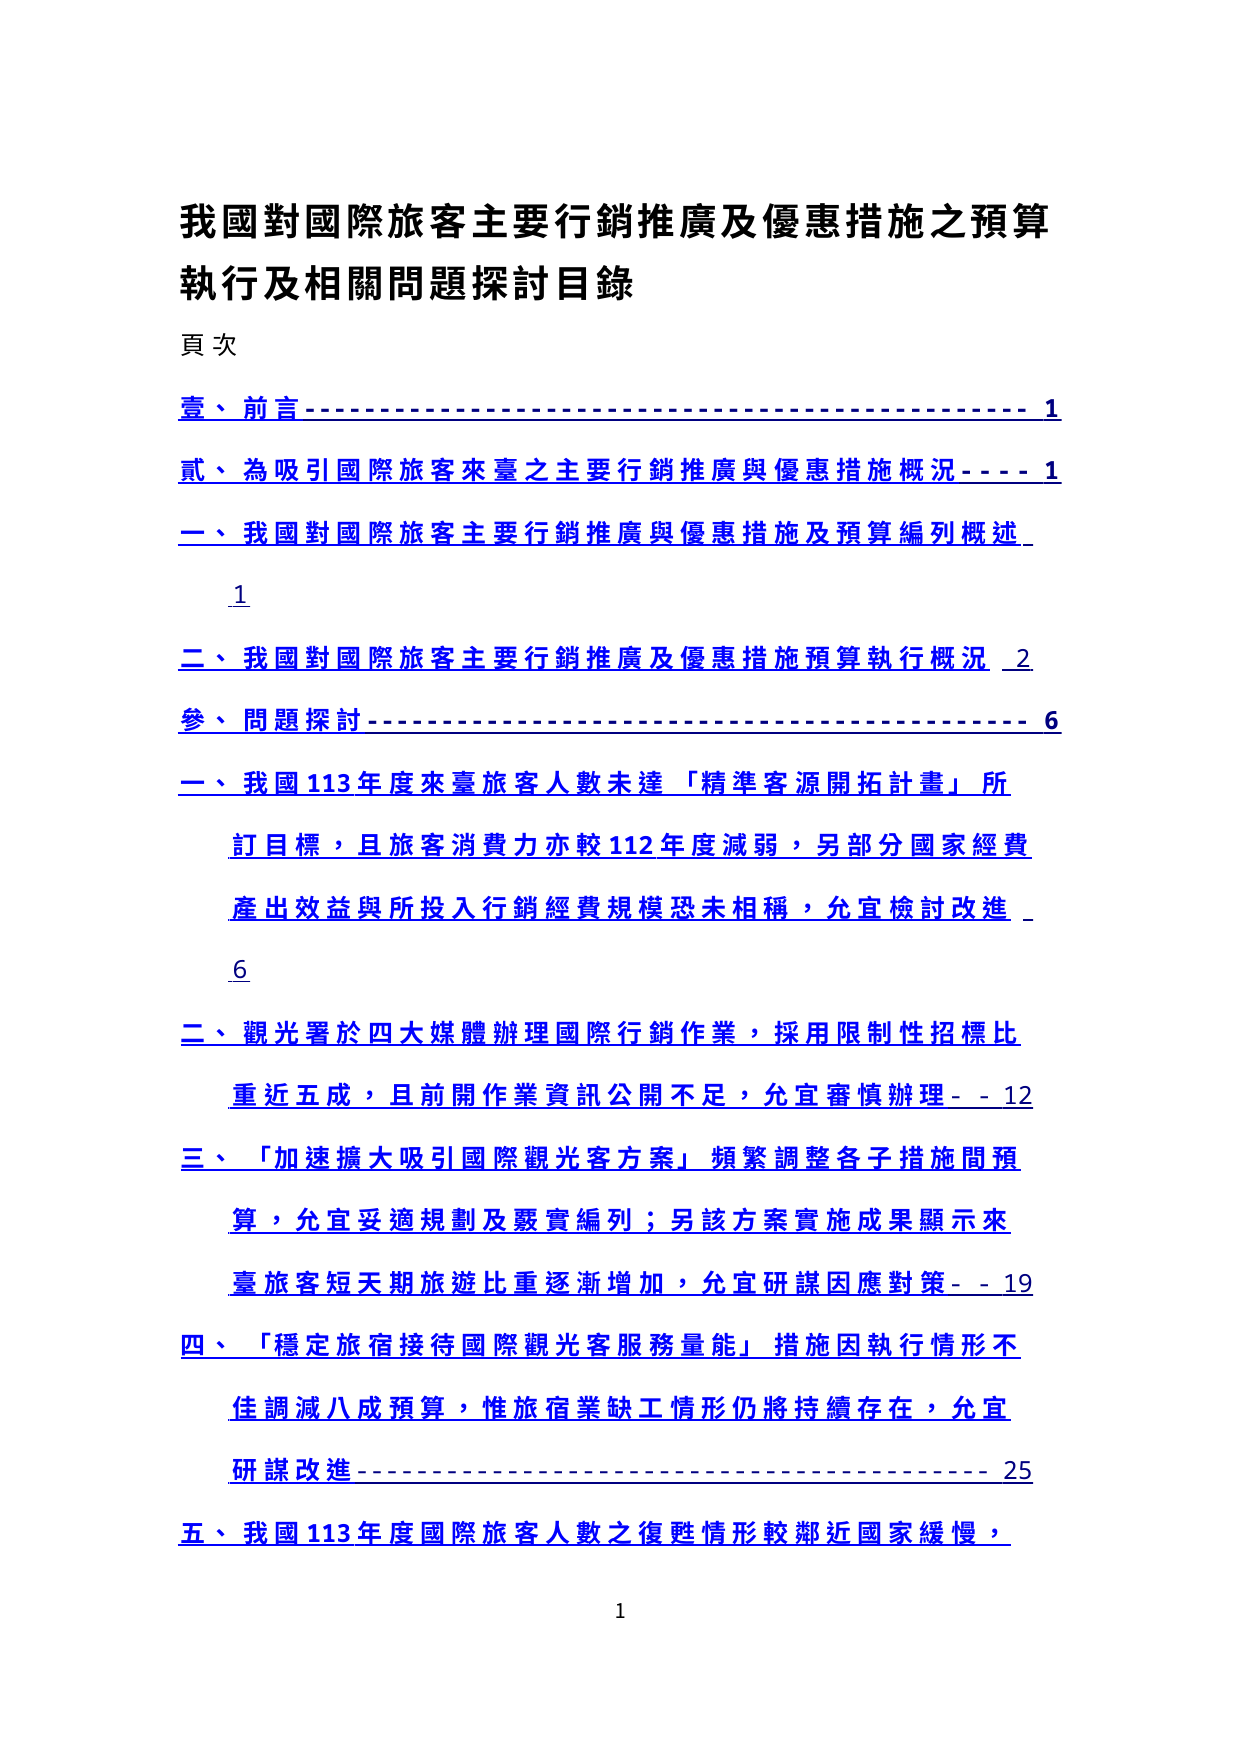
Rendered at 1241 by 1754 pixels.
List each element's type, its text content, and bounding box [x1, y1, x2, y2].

text 貳、為吸引國際旅客來臺之主要行銷推廣與優惠措施概況 1 [177, 427, 1063, 490]
text 三、「加速擴大吸引國際觀光客方案」頻繁調整各子措施間預算，允宜妥適規劃及覈實編列；另該方案實施成果顯示來臺旅客短天期旅遊比重逐漸增加，允宜研謀因應對策 19 [177, 1115, 1033, 1302]
text 五、我國113年度國際旅客人數之復甦情形較鄰近國家緩慢，允宜持續注意國際觀光市場發展動態及其他國家成功經驗，研謀改善我國觀光困境之措施 29 [177, 1490, 1033, 1552]
text 二、我國對國際旅客主要行銷推廣及優惠措施預算執行概況 2 [177, 615, 1033, 677]
text 參、問題探討 6 [177, 677, 1063, 740]
text 一、我國對國際旅客主要行銷推廣與優惠措施及預算編列概述 1 [177, 490, 1033, 615]
text 一、我國113年度來臺旅客人數未達「精準客源開拓計畫」所訂目標，且旅客消費力亦較112年度減弱，另部分國家經費產出效益與所投入行銷經費規模恐未相稱，允宜檢討改進 6 [177, 740, 1033, 990]
text 我國對國際旅客主要行銷推廣及優惠措施之預算執行及相關問題探討目錄 頁次 [177, 177, 1063, 365]
text 壹、前言 1 [177, 365, 1063, 427]
text 二、觀光署於四大媒體辦理國際行銷作業，採用限制性招標比重近五成，且前開作業資訊公開不足，允宜審慎辦理 12 [177, 990, 1033, 1115]
text 四、「穩定旅宿接待國際觀光客服務量能」措施因執行情形不佳調減八成預算，惟旅宿業缺工情形仍將持續存在，允宜研謀改進 25 [177, 1302, 1033, 1490]
